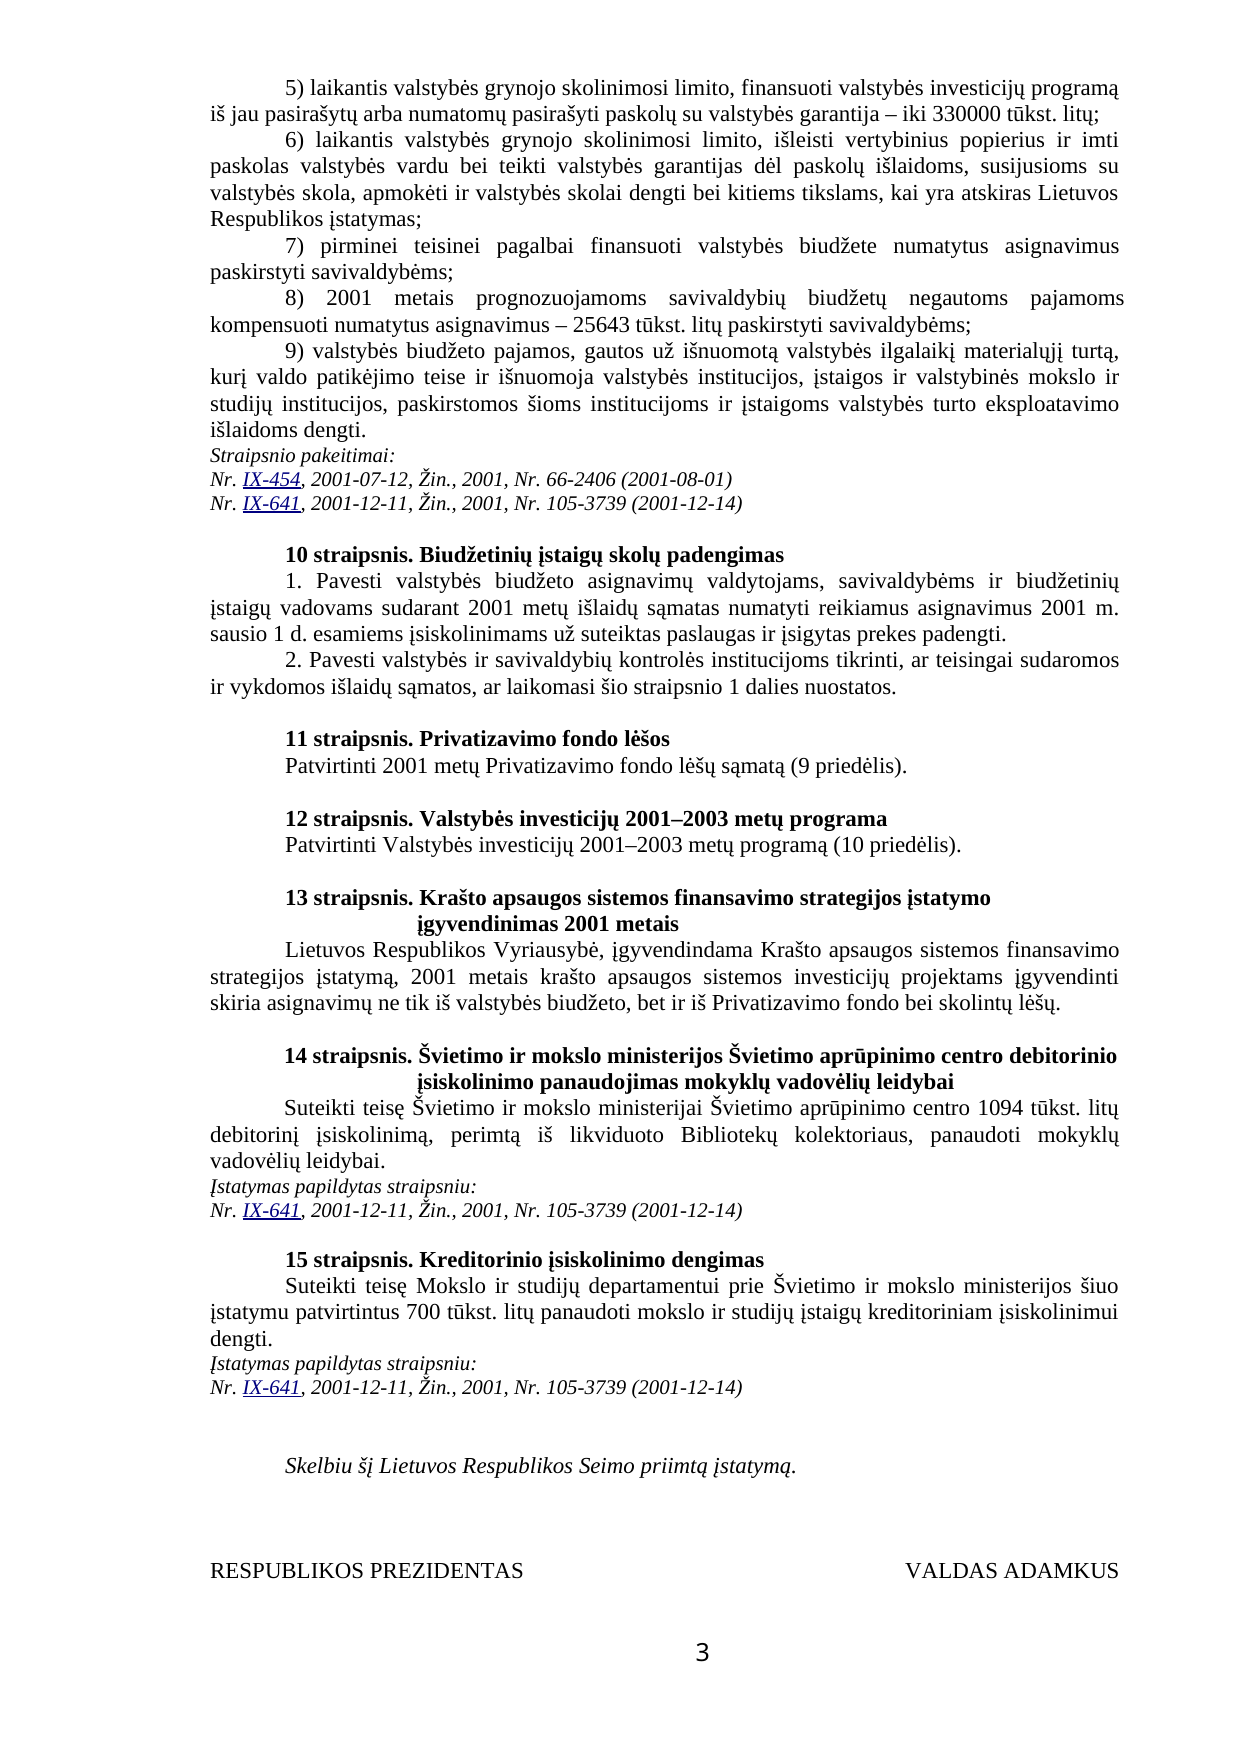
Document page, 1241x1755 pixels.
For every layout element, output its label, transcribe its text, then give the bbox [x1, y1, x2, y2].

text Įstatymas papildytas straipsniu: [210, 1173, 1120, 1198]
text 9) valstybės biudžeto pajamos, gautos už išnuomotą valstybės ilgalaikį materialųjį turtą, kurį valdo patikėjimo teise ir išnuomoja valstybės institucijos, įstaigos ir valstybinės mokslo ir studijų institucijos, paskirstomos šioms institucijoms ir įstaigoms valstybės turto eksploatavimo išlaidoms dengti. [210, 337, 1120, 442]
text 11 straipsnis. Privatizavimo fondo lėšos [210, 726, 1120, 752]
text Lietuvos Respublikos Vyriausybė, įgyvendindama Krašto apsaugos sistemos finansavimo strategijos įstatymą, 2001 metais krašto apsaugos sistemos investicijų projektams įgyvendinti skiria asignavimų ne tik iš valstybės biudžeto, bet ir iš Privatizavimo fondo bei skolintų lėšų. [210, 936, 1120, 1015]
text 8) 2001 metais prognozuojamoms savivaldybių biudžetų negautoms pajamoms kompensuoti numatytus asignavimus – 25643 tūkst. litų paskirstyti savivaldybėms; [210, 284, 1126, 337]
text 13 straipsnis. Krašto apsaugos sistemos finansavimo strategijos įstatymo [285, 884, 1120, 910]
text 2. Pavesti valstybės ir savivaldybių kontrolės institucijoms tikrinti, ar teisingai sudaromos ir vykdomos išlaidų sąmatos, ar laikomasi šio straipsnio 1 dalies nuostatos. [210, 646, 1120, 699]
text Patvirtinti Valstybės investicijų 2001–2003 metų programą (10 priedėlis). [210, 831, 1120, 857]
text 14 straipsnis. Švietimo ir mokslo ministerijos Švietimo aprūpinimo centro debitorinio [210, 1042, 1120, 1068]
text įsiskolinimo panaudojimas mokyklų vadovėlių leidybai [210, 1068, 1120, 1094]
text Įstatymas papildytas straipsniu: [210, 1351, 1120, 1375]
text Suteikti teisę Švietimo ir mokslo ministerijai Švietimo aprūpinimo centro 1094 tūkst. litų debitorinį įsiskolinimą, perimtą iš likviduoto Bibliotekų kolektoriaus, panaudoti mokyklų vadovėlių leidybai. [210, 1094, 1120, 1173]
text 1. Pavesti valstybės biudžeto asignavimų valdytojams, savivaldybėms ir biudžetinių įstaigų vadovams sudarant 2001 metų išlaidų sąmatas numatyti reikiamus asignavimus 2001 m. sausio 1 d. esamiems įsiskolinimams už suteiktas paslaugas ir įsigytas prekes padengti. [210, 567, 1120, 646]
text Nr. IX-454, 2001-07-12, Žin., 2001, Nr. 66-2406 (2001-08-01) [210, 467, 1120, 491]
text RESPUBLIKOS PREZIDENTAS VALDAS ADAMKUS [210, 1557, 1120, 1584]
text 15 straipsnis. Kreditorinio įsiskolinimo dengimas [210, 1246, 1120, 1272]
text Nr. IX-641, 2001-12-11, Žin., 2001, Nr. 105-3739 (2001-12-14) [210, 1198, 1155, 1222]
text Suteikti teisę Mokslo ir studijų departamentui prie Švietimo ir mokslo ministerijos šiuo įstatymu patvirtintus 700 tūkst. litų panaudoti mokslo ir studijų įstaigų kreditoriniam įsiskolinimui dengti. [210, 1272, 1120, 1351]
text 7) pirminei teisinei pagalbai finansuoti valstybės biudžete numatytus asignavimus paskirstyti savivaldybėms; [210, 232, 1120, 284]
text Straipsnio pakeitimai: [210, 442, 1120, 467]
text Skelbiu šį Lietuvos Respublikos Seimo priimtą įstatymą. [210, 1452, 1120, 1478]
text Nr. IX-641, 2001-12-11, Žin., 2001, Nr. 105-3739 (2001-12-14) [210, 491, 1155, 515]
text įgyvendinimas 2001 metais [417, 910, 1120, 936]
text 12 straipsnis. Valstybės investicijų 2001–2003 metų programa [210, 804, 1120, 831]
text 6) laikantis valstybės grynojo skolinimosi limito, išleisti vertybinius popierius ir imti paskolas valstybės vardu bei teikti valstybės garantijas dėl paskolų išlaidoms, susijusioms su valstybės skola, apmokėti ir valstybės skolai dengti bei kitiems tikslams, kai yra atskiras Lietuvos Respublikos įstatymas; [210, 126, 1120, 232]
text 10 straipsnis. Biudžetinių įstaigų skolų padengimas [210, 541, 1120, 567]
text 5) laikantis valstybės grynojo skolinimosi limito, finansuoti valstybės investicijų programą iš jau pasirašytų arba numatomų pasirašyti paskolų su valstybės garantija – iki 330000 tūkst. litų; [210, 73, 1120, 126]
text Nr. IX-641, 2001-12-11, Žin., 2001, Nr. 105-3739 (2001-12-14) [210, 1375, 1155, 1399]
text Patvirtinti 2001 metų Privatizavimo fondo lėšų sąmatą (9 priedėlis). [210, 752, 1120, 778]
